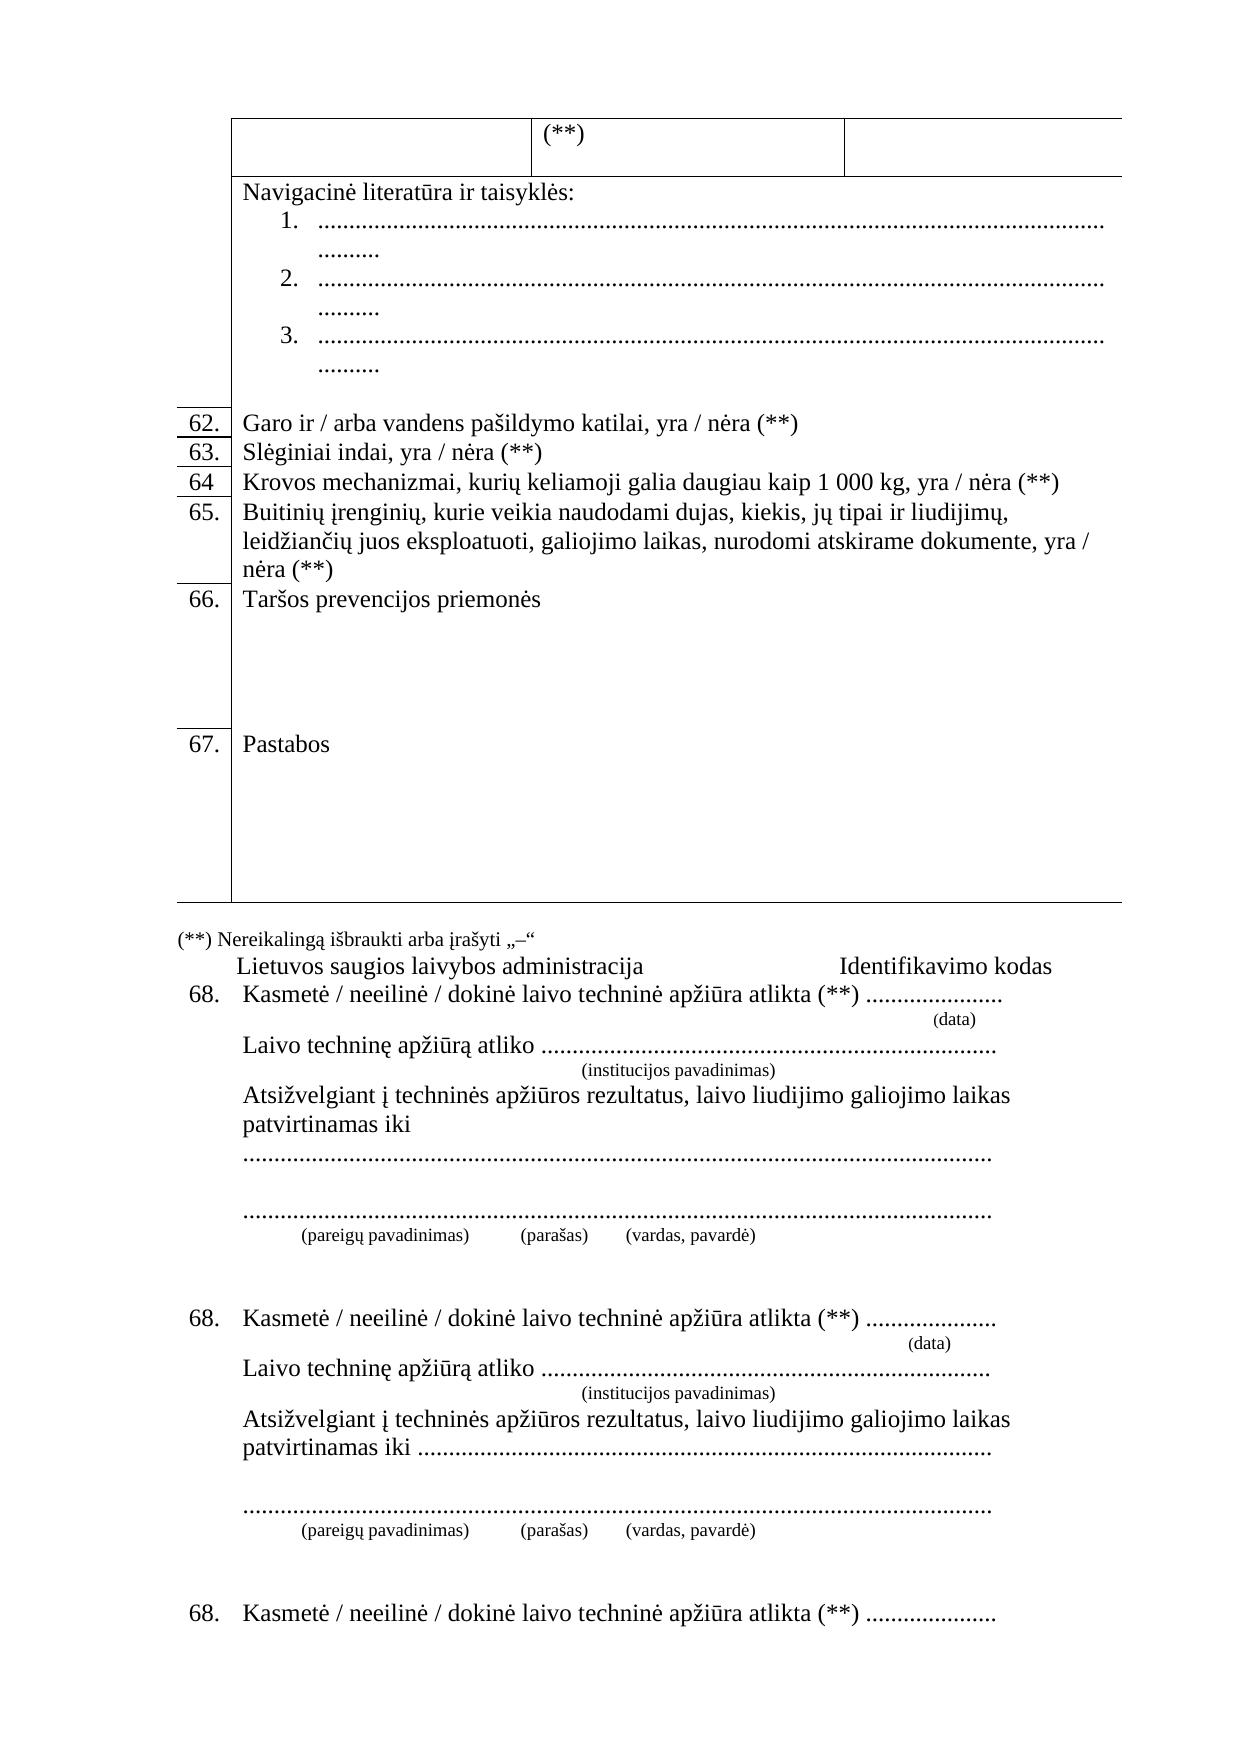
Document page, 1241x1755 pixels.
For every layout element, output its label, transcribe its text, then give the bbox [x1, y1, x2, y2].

table_cell Kasmetė / neeilinė / dokinė laivo techninė apžiūra atlikta (**) ..................... (data) Laivo techninę apžiūrą atliko ........................................................................ (institucijos pavadinimas) Atsižvelgiant į techninės apžiūros rezultatus, laivo liudijimo galiojimo laikas patvirtinamas iki ............................................................................................ ........................................................................................................................ (pareigų pavadinimas) (parašas) (vardas, pavardė) [231, 1303, 1126, 1598]
table_cell 65. [177, 497, 231, 583]
table_cell 68. [177, 1598, 231, 1626]
table_cell 64 [177, 467, 231, 496]
table_cell 66. [177, 584, 231, 728]
table_cell Taršos prevencijos priemonės [232, 583, 1122, 728]
table_cell [845, 119, 1122, 176]
table_cell Navigacinė literatūra ir taisyklės: 1. ........................................................................................................................................ 2. ........................................................................................................................................ 3. ........................................................................................................................................ [232, 177, 1122, 407]
table_cell Kasmetė / neeilinė / dokinė laivo techninė apžiūra atlikta (**) ..................... [231, 1598, 1126, 1626]
table_cell (**) [532, 119, 844, 176]
table_cell [177, 176, 231, 407]
table_cell Pastabos [232, 728, 1122, 902]
table_cell 68. [177, 1303, 231, 1598]
text (**) Nereikalingą išbraukti arba įrašyti „–“ [177, 927, 1122, 951]
table_header 68. [177, 980, 231, 1303]
table_cell 67. [177, 729, 231, 902]
table_header Kasmetė / neeilinė / dokinė laivo techninė apžiūra atlikta (**) ...................... (data) Laivo techninę apžiūrą atliko ......................................................................... (institucijos pavadinimas) Atsižvelgiant į techninės apžiūros rezultatus, laivo liudijimo galiojimo laikas patvirtinamas iki ........................................................................................................................ ........................................................................................................................ (pareigų pavadinimas) (parašas) (vardas, pavardė) [231, 980, 1126, 1303]
table_cell [232, 119, 531, 176]
text Lietuvos saugios laivybos administracija Identifikavimo kodas [177, 951, 1122, 979]
table_cell 63. [177, 438, 231, 466]
table_cell [177, 118, 231, 176]
table_cell Krovos mechanizmai, kurių keliamoji galia daugiau kaip 1 000 kg, yra / nėra (**) [232, 466, 1122, 496]
table_cell Slėginiai indai, yra / nėra (**) [232, 436, 1122, 466]
table_cell Buitinių įrenginių, kurie veikia naudodami dujas, kiekis, jų tipai ir liudijimų, leidžiančių juos eksploatuoti, galiojimo laikas, nurodomi atskirame dokumente, yra / nėra (**) [232, 496, 1122, 583]
table_cell Garo ir / arba vandens pašildymo katilai, yra / nėra (**) [232, 407, 1122, 436]
table_cell 62. [177, 408, 231, 436]
